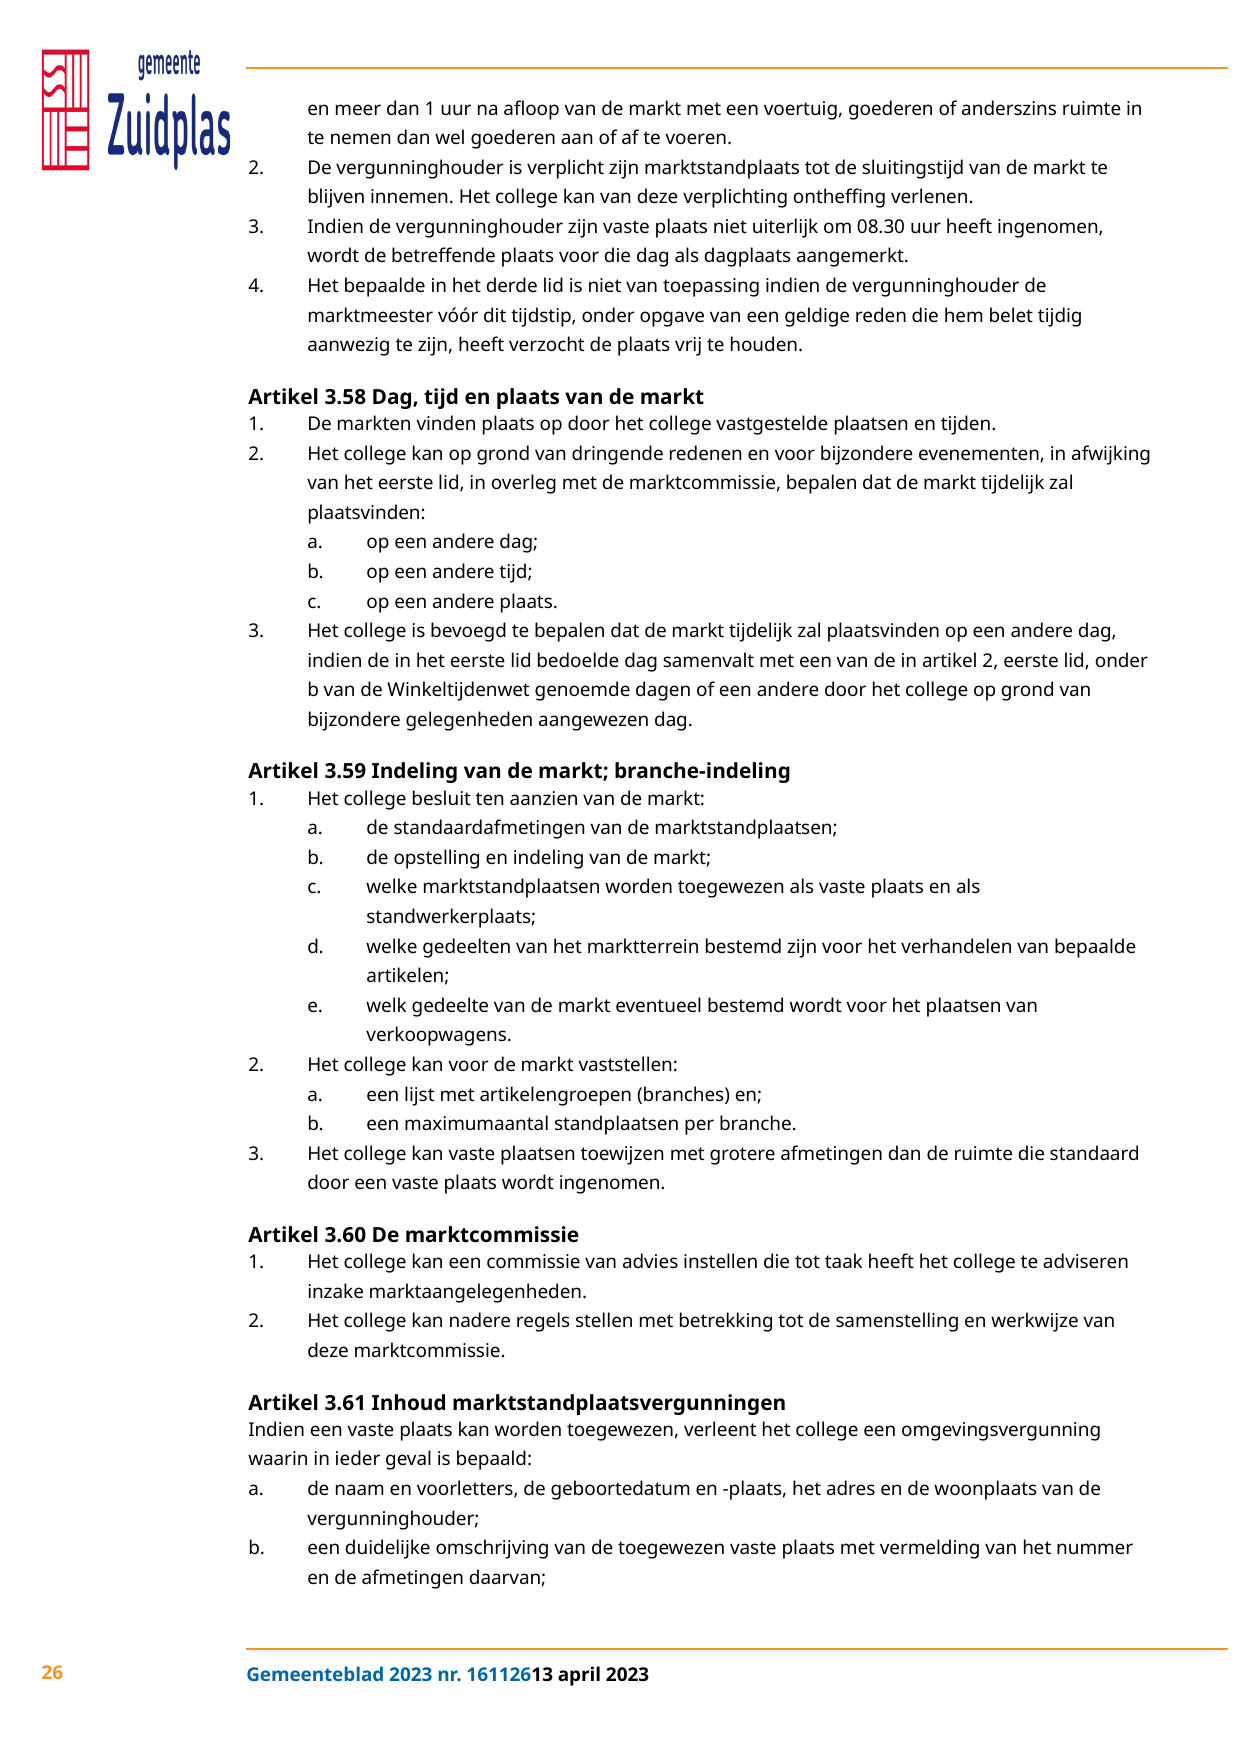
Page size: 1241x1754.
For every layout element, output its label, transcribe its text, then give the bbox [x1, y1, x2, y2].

list een maximumaantal standplaatsen per branche. [307, 1110, 1152, 1136]
list welk gedeelte van de markt eventueel bestemd wordt voor het plaatsen van verkoopwagens. [307, 992, 1152, 1047]
list Het bepaalde in het derde lid is niet van toepassing indien de vergunninghouder de marktmeester vóór dit tijdstip, onder opgave van een geldige reden die hem belet tijdig aanwezig te zijn, heeft verzocht de plaats vrij te houden. [248, 272, 1152, 357]
list Het college besluit ten aanzien van de markt: [248, 785, 1152, 811]
list Het college kan voor de markt vaststellen: [248, 1051, 1152, 1077]
list op een andere dag; [307, 529, 1152, 554]
list welke marktstandplaatsen worden toegewezen als vaste plaats en als standwerkerplaats; [307, 874, 1152, 929]
picture [41, 47, 231, 172]
list De vergunninghouder is verplicht zijn marktstandplaats tot de sluitingstijd van de markt te blijven innemen. Het college kan van deze verplichting ontheffing verlenen. [248, 154, 1152, 209]
list op een andere tijd; [307, 558, 1152, 584]
list Het college kan nadere regels stellen met betrekking tot de samenstelling en werkwijze van deze marktcommissie. [248, 1308, 1152, 1363]
list de opstelling en indeling van de markt; [307, 844, 1152, 870]
text Artikel 3.60 De marktcommissie [248, 1220, 1152, 1248]
list welke gedeelten van het marktterrein bestemd zijn voor het verhandelen van bepaalde artikelen; [307, 933, 1152, 988]
text Artikel 3.61 Inhoud marktstandplaatsvergunningen [248, 1388, 1152, 1416]
list Het college kan op grond van dringende redenen en voor bijzondere evenementen, in afwijking van het eerste lid, in overleg met de marktcommissie, bepalen dat de markt tijdelijk zal plaatsvinden: [248, 440, 1152, 525]
text Indien een vaste plaats kan worden toegewezen, verleent het college een omgevingsvergunning waarin in ieder geval is bepaald: [248, 1416, 1152, 1471]
text Artikel 3.58 Dag, tijd en plaats van de markt [248, 382, 1152, 410]
list een duidelijke omschrijving van de toegewezen vaste plaats met vermelding van het nummer en de afmetingen daarvan; [248, 1534, 1152, 1590]
text Artikel 3.59 Indeling van de markt; branche-indeling [248, 757, 1152, 785]
list op een andere plaats. [307, 588, 1152, 613]
list Indien de vergunninghouder zijn vaste plaats niet uiterlijk om 08.30 uur heeft ingenomen, wordt de betreffende plaats voor die dag als dagplaats aangemerkt. [248, 213, 1152, 268]
list Het college is bevoegd te bepalen dat de markt tijdelijk zal plaatsvinden op een andere dag, indien de in het eerste lid bedoelde dag samenvalt met een van de in artikel 2, eerste lid, onder b van de Winkeltijdenwet genoemde dagen of een andere door het college op grond van bijzondere gelegenheden aangewezen dag. [248, 617, 1152, 732]
list en meer dan 1 uur na afloop van de markt met een voertuig, goederen of anderszins ruimte in te nemen dan wel goederen aan of af te voeren. [248, 95, 1152, 150]
list de standaardafmetingen van de marktstandplaatsen; [307, 814, 1152, 840]
list De markten vinden plaats op door het college vastgestelde plaatsen en tijden. [248, 410, 1152, 436]
list Het college kan een commissie van advies instellen die tot taak heeft het college te adviseren inzake marktaangelegenheden. [248, 1248, 1152, 1304]
list een lijst met artikelengroepen (branches) en; [307, 1081, 1152, 1107]
list Het college kan vaste plaatsen toewijzen met grotere afmetingen dan de ruimte die standaard door een vaste plaats wordt ingenomen. [248, 1140, 1152, 1195]
list de naam en voorletters, de geboortedatum en -plaats, het adres en de woonplaats van de vergunninghouder; [248, 1475, 1152, 1531]
